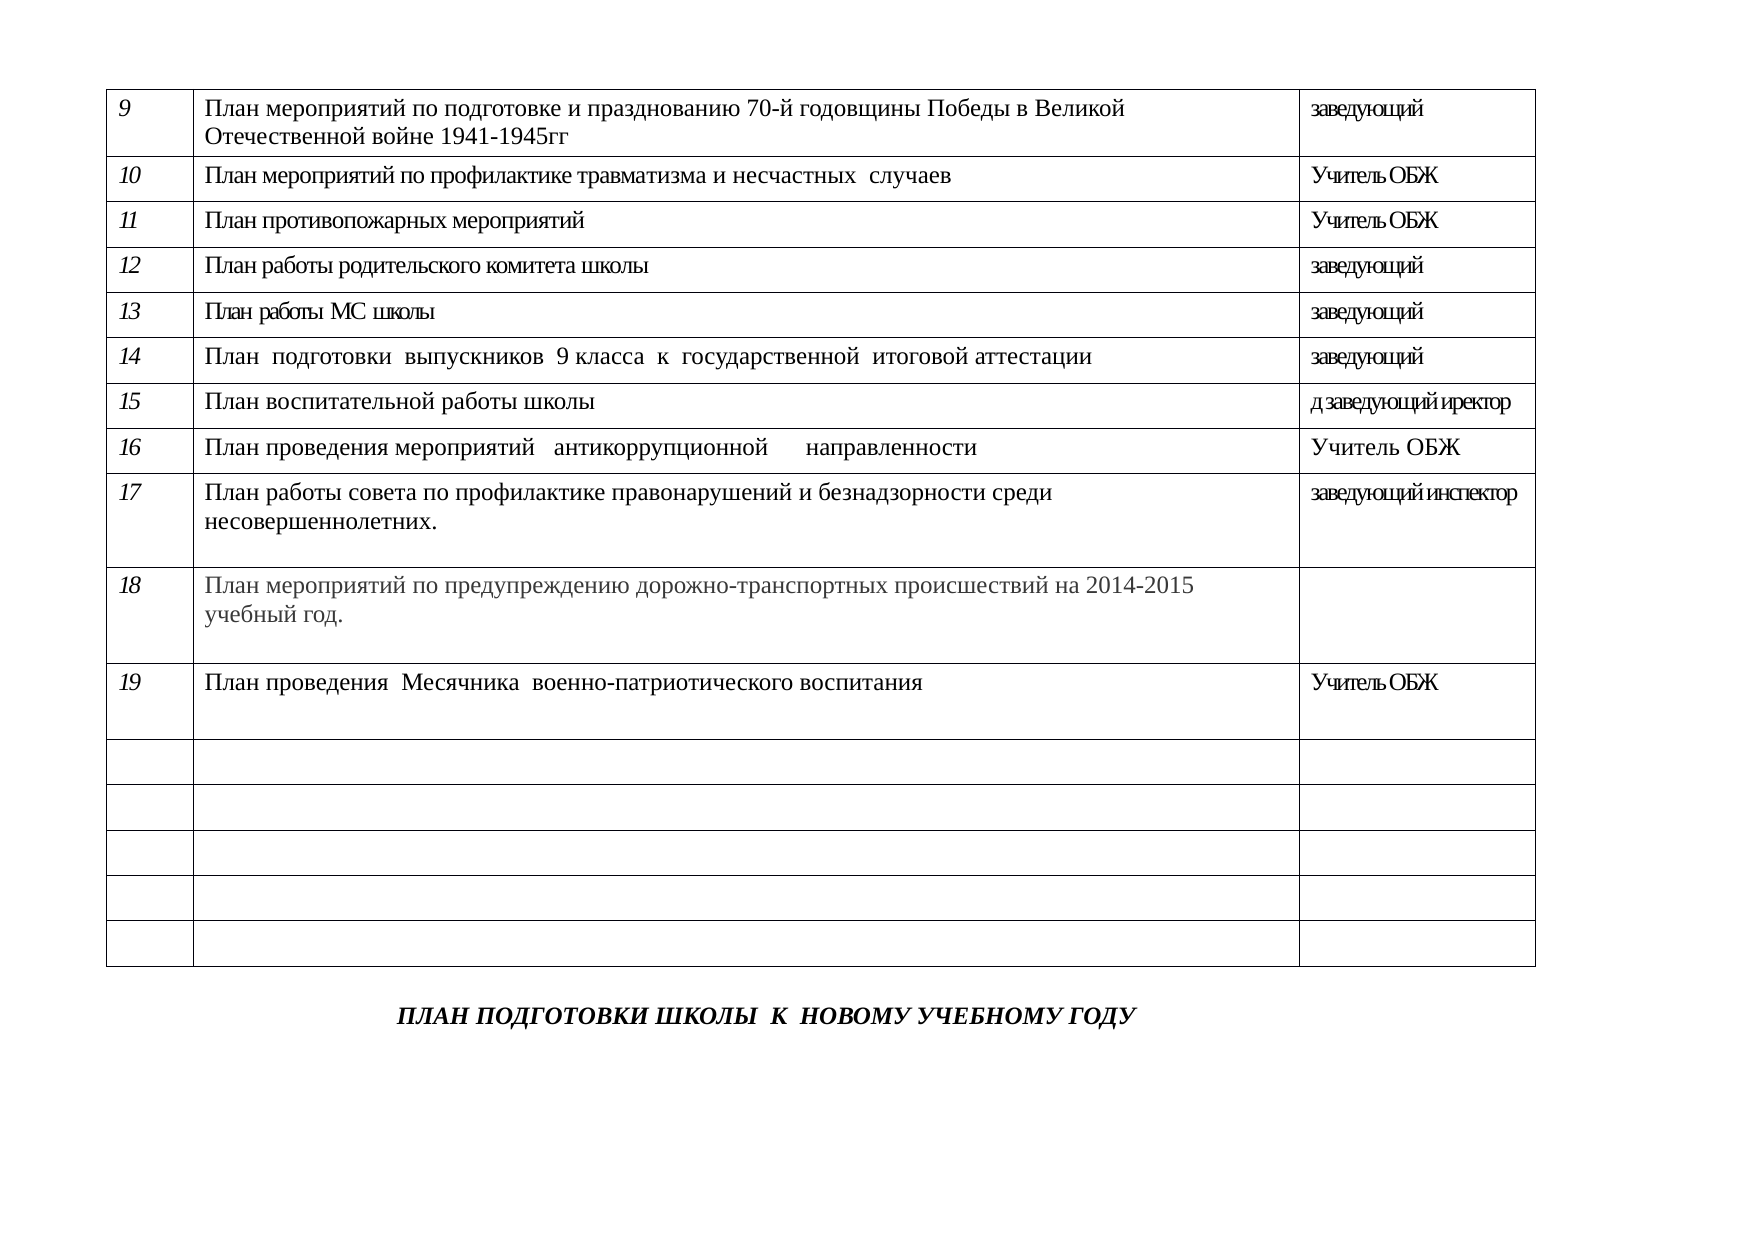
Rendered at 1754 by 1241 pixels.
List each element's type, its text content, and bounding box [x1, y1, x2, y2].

table_cell [1300, 921, 1535, 966]
table_cell 16 [107, 429, 193, 473]
table_cell [107, 740, 193, 784]
table_cell [107, 876, 193, 920]
table_cell [1300, 785, 1535, 829]
table_cell 17 [107, 474, 193, 567]
table_cell План мероприятий по профилактике травматизма и несчастных случаев [194, 157, 1299, 201]
table_cell План проведения мероприятий антикоррупционной направленности [194, 429, 1299, 473]
table_cell [194, 831, 1299, 875]
table_cell План работы совета по профилактике правонарушений и безнадзорности среди несовершеннолетних. [194, 474, 1299, 567]
table_cell План проведения Месячника военно-патриотического воспитания [194, 664, 1299, 739]
table_cell [194, 876, 1299, 920]
table_cell План противопожарных мероприятий [194, 202, 1299, 247]
table_cell План мероприятий по подготовке и празднованию 70-й годовщины Победы в Великой Отечественной войне 1941-1945гг [194, 90, 1299, 156]
table_cell заведующий инспектор [1300, 474, 1535, 567]
table_cell [194, 785, 1299, 829]
table_cell План работы родительского комитета школы [194, 248, 1299, 292]
table_cell План воспитательной работы школы [194, 384, 1299, 428]
table_cell 19 [107, 664, 193, 739]
table_cell [1300, 740, 1535, 784]
table_cell 12 [107, 248, 193, 292]
table_cell заведующий [1300, 293, 1535, 337]
table_cell заведующий [1300, 90, 1535, 156]
table_cell Учитель ОБЖ [1300, 664, 1535, 739]
table_cell Учитель ОБЖ [1300, 202, 1535, 247]
table_cell 9 [107, 90, 193, 156]
table_cell 11 [107, 202, 193, 247]
table_cell [107, 831, 193, 875]
table_cell [194, 740, 1299, 784]
table_cell [194, 921, 1299, 966]
table_cell заведующий [1300, 338, 1535, 382]
table_cell 15 [107, 384, 193, 428]
table_cell План работы МС школы [194, 293, 1299, 337]
table_cell [1300, 568, 1535, 663]
table_cell [107, 921, 193, 966]
table_cell Учитель ОБЖ [1300, 429, 1535, 473]
table_cell 18 [107, 568, 193, 663]
table_cell [1300, 876, 1535, 920]
table_cell Учитель ОБЖ [1300, 157, 1535, 201]
table_cell [1300, 831, 1535, 875]
table_cell 10 [107, 157, 193, 201]
table_cell План мероприятий по предупреждению дорожно-транспортных происшествий на 2014-2015 учебный год. [194, 568, 1299, 663]
text ПЛАН ПОДГОТОВКИ ШКОЛЫ К НОВОМУ УЧЕБНОМУ ГОДУ [118, 1001, 1636, 1030]
table_cell [107, 785, 193, 829]
table_cell 13 [107, 293, 193, 337]
table_cell План подготовки выпускников 9 класса к государственной итоговой аттестации [194, 338, 1299, 382]
table_cell заведующий [1300, 248, 1535, 292]
table_cell д заведующий иректор [1300, 384, 1535, 428]
table_cell 14 [107, 338, 193, 382]
